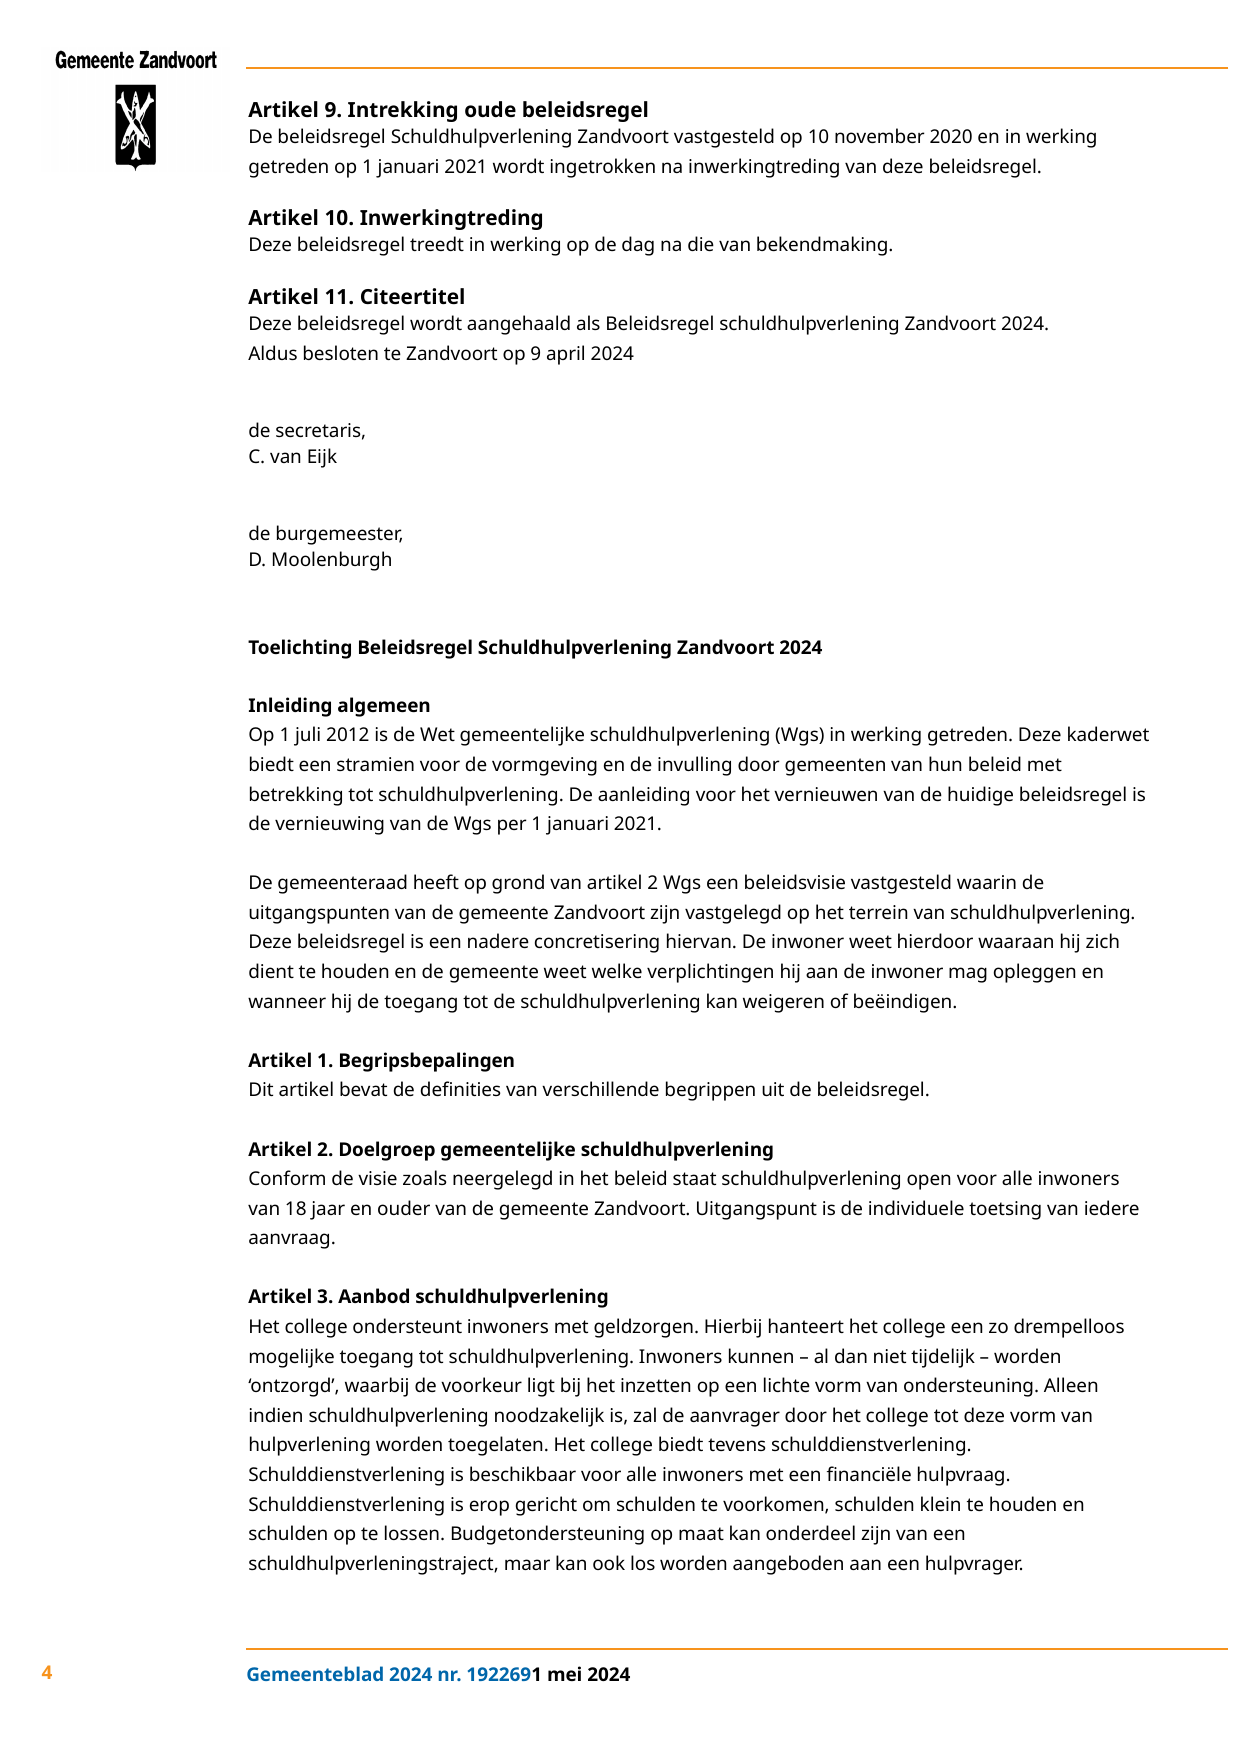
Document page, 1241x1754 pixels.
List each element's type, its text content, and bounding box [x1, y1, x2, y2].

text D. Moolenburgh [248, 546, 1152, 572]
text De beleidsregel Schuldhulpverlening Zandvoort vastgesteld op 10 november 2020 en in werking getreden op 1 januari 2021 wordt ingetrokken na inwerkingtreding van deze beleidsregel. [248, 123, 1152, 178]
text Artikel 10. Inwerkingtreding [248, 203, 1152, 232]
text Aldus besloten te Zandvoort op 9 april 2024 [248, 340, 1152, 366]
text Inleiding algemeen [248, 692, 1152, 718]
text Deze beleidsregel wordt aangehaald als Beleidsregel schuldhulpverlening Zandvoort 2024. [248, 311, 1152, 336]
text Dit artikel bevat de definities van verschillende begrippen uit de beleidsregel. [248, 1077, 1152, 1102]
text Artikel 3. Aanbod schuldhulpverlening [248, 1284, 1152, 1309]
picture [41, 47, 231, 172]
text Artikel 11. Citeertitel [248, 282, 1152, 311]
text de burgemeester, [248, 520, 1152, 546]
text de secretaris, [248, 417, 1152, 443]
text Deze beleidsregel treedt in werking op de dag na die van bekendmaking. [248, 232, 1152, 257]
text Artikel 2. Doelgroep gemeentelijke schuldhulpverlening [248, 1136, 1152, 1161]
text Het college ondersteunt inwoners met geldzorgen. Hierbij hanteert het college een zo drempelloos mogelijke toegang tot schuldhulpverlening. Inwoners kunnen – al dan niet tijdelijk – worden ‘ontzorgd’, waarbij de voorkeur ligt bij het inzetten op een lichte vorm van ondersteuning. Alleen indien schuldhulpverlening noodzakelijk is, zal de aanvrager door het college tot deze vorm van hulpverlening worden toegelaten. Het college biedt tevens schulddienstverlening. Schulddienstverlening is beschikbaar voor alle inwoners met een financiële hulpvraag. Schulddienstverlening is erop gericht om schulden te voorkomen, schulden klein te houden en schulden op te lossen. Budgetondersteuning op maat kan onderdeel zijn van een schuldhulpverleningstraject, maar kan ook los worden aangeboden aan een hulpvrager. [248, 1313, 1152, 1576]
text Artikel 9. Intrekking oude beleidsregel [248, 95, 1152, 123]
text Toelichting Beleidsregel Schuldhulpverlening Zandvoort 2024 [248, 623, 1152, 663]
text Artikel 1. Begripsbepalingen [248, 1047, 1152, 1073]
text De gemeenteraad heeft op grond van artikel 2 Wgs een beleidsvisie vastgesteld waarin de uitgangspunten van de gemeente Zandvoort zijn vastgelegd op het terrein van schuldhulpverlening. Deze beleidsregel is een nadere concretisering hiervan. De inwoner weet hierdoor waaraan hij zich dient te houden en de gemeente weet welke verplichtingen hij aan de inwoner mag opleggen en wanneer hij de toegang tot de schuldhulpverlening kan weigeren of beëindigen. [248, 869, 1152, 1013]
text C. van Eijk [248, 443, 1152, 469]
text Op 1 juli 2012 is de Wet gemeentelijke schuldhulpverlening (Wgs) in werking getreden. Deze kaderwet biedt een stramien voor de vormgeving en de invulling door gemeenten van hun beleid met betrekking tot schuldhulpverlening. De aanleiding voor het vernieuwen van de huidige beleidsregel is de vernieuwing van de Wgs per 1 januari 2021. [248, 722, 1152, 836]
text Conform de visie zoals neergelegd in het beleid staat schuldhulpverlening open voor alle inwoners van 18 jaar en ouder van de gemeente Zandvoort. Uitgangspunt is de individuele toetsing van iedere aanvraag. [248, 1165, 1152, 1250]
